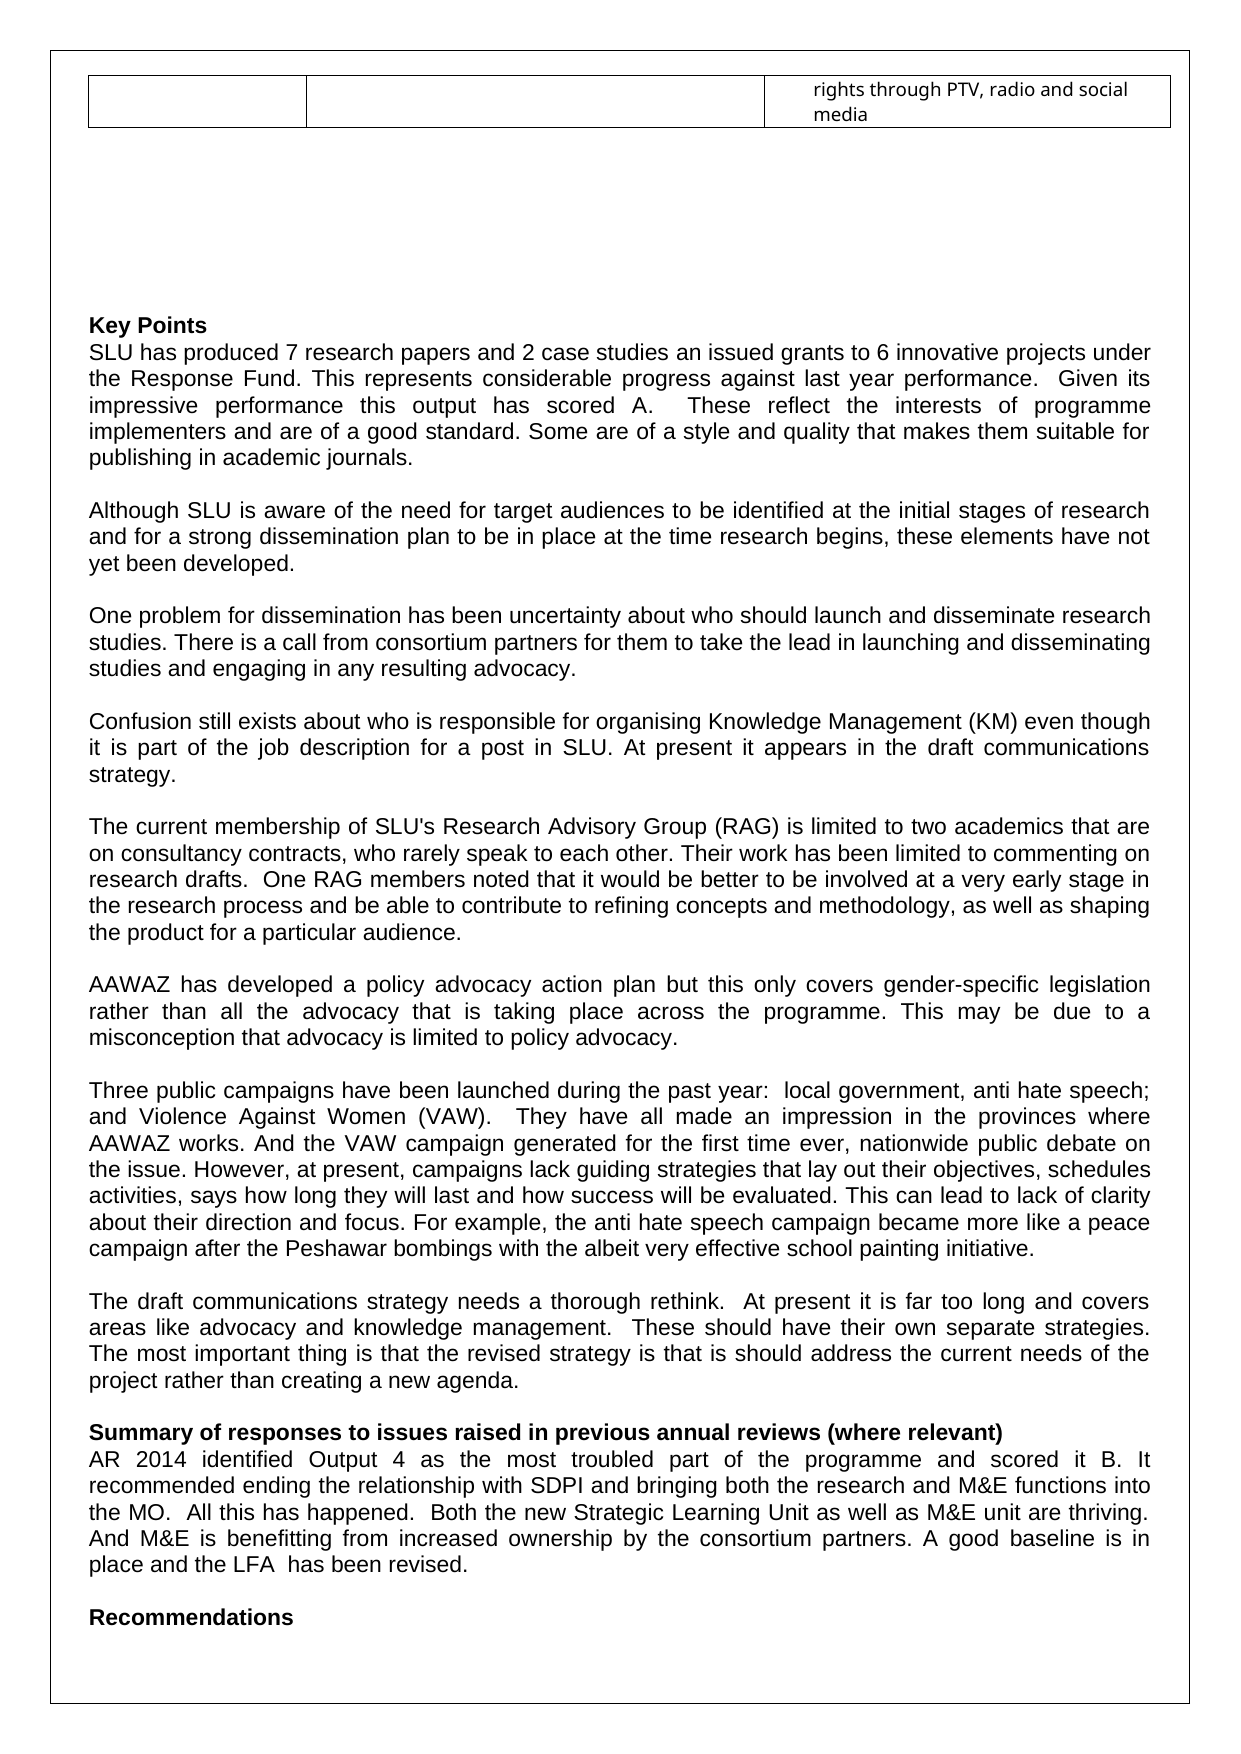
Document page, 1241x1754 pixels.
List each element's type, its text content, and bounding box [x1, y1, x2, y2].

text Recommendations [89, 1604, 1152, 1630]
text AR 2014 identified Output 4 as the most troubled part of the programme and scored it B. It recommended ending the relationship with SDPI and bringing both the research and M&E functions into the MO. All this has happened. Both the new Strategic Learning Unit as well as M&E unit are thriving. And M&E is benefitting from increased ownership by the consortium partners. A good baseline is in place and the LFA has been revised. [89, 1446, 1152, 1577]
table_cell [307, 76, 764, 127]
table_cell [89, 76, 306, 127]
text Summary of responses to issues raised in previous annual reviews (where relevant) [89, 1419, 1152, 1446]
text Although SLU is aware of the need for target audiences to be identified at the initial stages of research and for a strong dissemination plan to be in place at the time research begins, these elements have not yet been developed. [89, 497, 1152, 576]
table_cell rights through PTV, radio and social media [765, 76, 1170, 127]
text Confusion still exists about who is responsible for organising Knowledge Management (KM) even though it is part of the job description for a post in SLU. At present it appears in the draft communications strategy. [89, 708, 1152, 787]
text Key Points [89, 312, 1152, 339]
text One problem for dissemination has been uncertainty about who should launch and disseminate research studies. There is a call from consortium partners for them to take the lead in launching and disseminating studies and engaging in any resulting advocacy. [89, 602, 1152, 681]
text The current membership of SLU's Research Advisory Group (RAG) is limited to two academics that are on consultancy contracts, who rarely speak to each other. Their work has been limited to commenting on research drafts. One RAG members noted that it would be better to be involved at a very early stage in the research process and be able to contribute to refining concepts and methodology, as well as shaping the product for a particular audience. [89, 813, 1152, 945]
text The draft communications strategy needs a thorough rethink. At present it is far too long and covers areas like advocacy and knowledge management. These should have their own separate strategies. The most important thing is that the revised strategy is that is should address the current needs of the project rather than creating a new agenda. [89, 1288, 1152, 1393]
text Three public campaigns have been launched during the past year: local government, anti hate speech; and Violence Against Women (VAW). They have all made an impression in the provinces where AAWAZ works. And the VAW campaign generated for the first time ever, nationwide public debate on the issue. However, at present, campaigns lack guiding strategies that lay out their objectives, schedules activities, says how long they will last and how success will be evaluated. This can lead to lack of clarity about their direction and focus. For example, the anti hate speech campaign became more like a peace campaign after the Peshawar bombings with the albeit very effective school painting initiative. [89, 1077, 1152, 1261]
text SLU has produced 7 research papers and 2 case studies an issued grants to 6 innovative projects under the Response Fund. This represents considerable progress against last year performance. Given its impressive performance this output has scored A. These reflect the interests of programme implementers and are of a good standard. Some are of a style and quality that makes them suitable for publishing in academic journals. [89, 339, 1152, 471]
text AAWAZ has developed a policy advocacy action plan but this only covers gender-specific legislation rather than all the advocacy that is taking place across the programme. This may be due to a misconception that advocacy is limited to policy advocacy. [89, 971, 1152, 1050]
